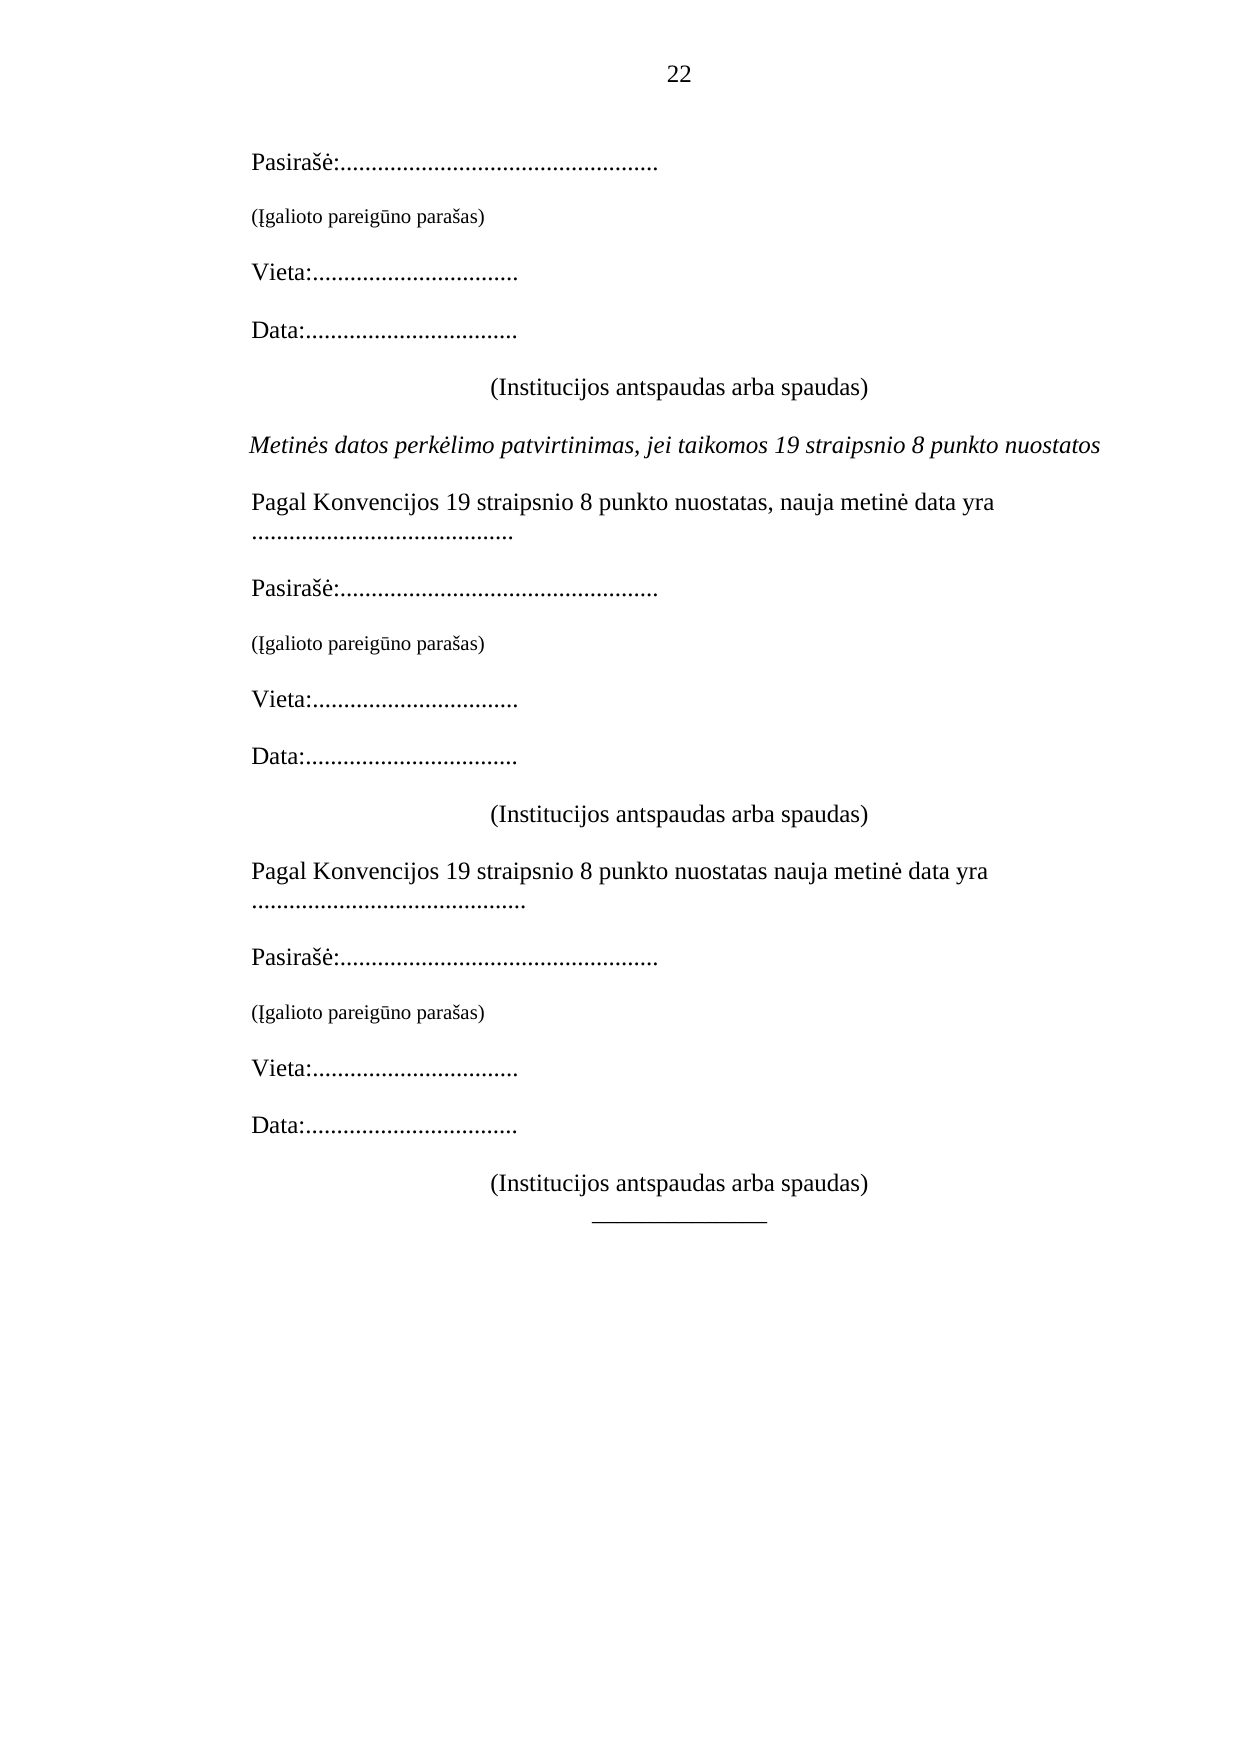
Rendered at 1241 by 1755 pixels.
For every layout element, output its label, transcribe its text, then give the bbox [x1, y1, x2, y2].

text Pagal Konvencijos 19 straipsnio 8 punkto nuostatas, nauja metinė data yra [177, 487, 1181, 516]
text Vieta:................................. [177, 1053, 1181, 1082]
text ______________ [177, 1197, 1181, 1225]
text .......................................... [177, 516, 1181, 545]
text (Institucijos antspaudas arba spaudas) [177, 799, 1181, 827]
text Vieta:................................. [177, 257, 1181, 286]
text Data:.................................. [177, 1110, 1181, 1139]
text (Įgalioto pareigūno parašas) [177, 1000, 1181, 1024]
text Metinės datos perkėlimo patvirtinimas, jei taikomos 19 straipsnio 8 punkto nuostatos [177, 430, 1181, 458]
text (Institucijos antspaudas arba spaudas) [177, 372, 1181, 401]
text Data:.................................. [177, 315, 1181, 343]
text ............................................ [177, 885, 1181, 914]
text Pasirašė:................................................... [177, 573, 1181, 602]
text (Institucijos antspaudas arba spaudas) [177, 1168, 1181, 1197]
text (Įgalioto pareigūno parašas) [177, 631, 1181, 655]
text Pagal Konvencijos 19 straipsnio 8 punkto nuostatas nauja metinė data yra [177, 856, 1181, 885]
text Pasirašė:................................................... [177, 147, 1181, 176]
text Pasirašė:................................................... [177, 942, 1181, 971]
text (Įgalioto pareigūno parašas) [177, 204, 1181, 228]
text Data:.................................. [177, 741, 1181, 770]
text Vieta:................................. [177, 684, 1181, 712]
